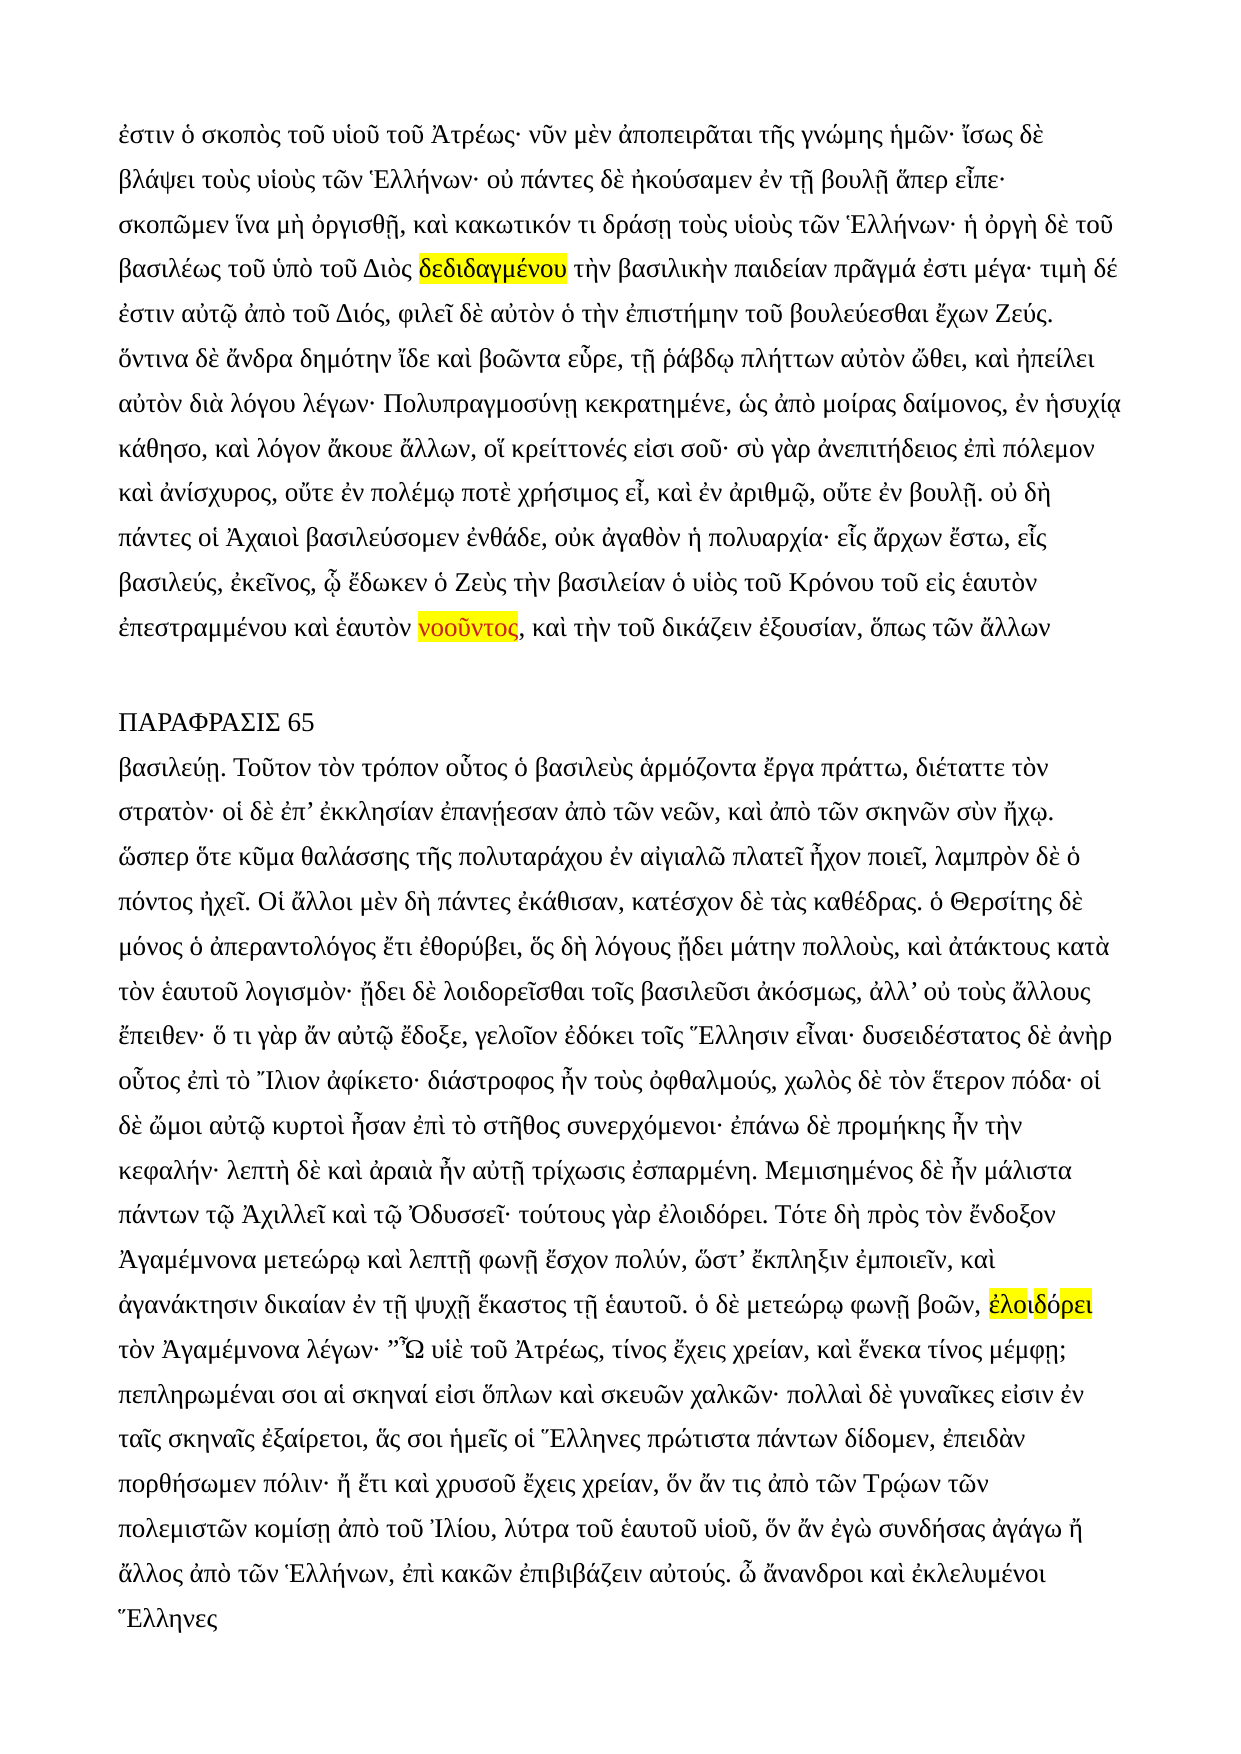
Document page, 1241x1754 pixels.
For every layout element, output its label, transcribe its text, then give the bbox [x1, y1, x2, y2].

text ἐστιν ὁ σκοπὸς τοῦ υἱοῦ τοῦ Ἀτρέως· νῦν μὲν ἀποπειρᾶται τῆς γνώμης ἡμῶν· ἴσως δὲ βλάψει τοὺς υἱοὺς τῶν Ἑλλήνων· οὐ πάντες δὲ ἠκούσαμεν ἐν τῇ βουλῇ ἅπερ εἶπε· σκοπῶμεν ἵνα μὴ ὀργισθῇ, καὶ κακωτικόν τι δράσῃ τοὺς υἱοὺς τῶν Ἑλλήνων· ἡ ὀργὴ δὲ τοῦ βασιλέως τοῦ ὑπὸ τοῦ Διὸς δεδιδαγμένου τὴν βασιλικὴν παιδείαν πρᾶγμά ἐστι μέγα· τιμὴ δέ ἐστιν αὐτῷ ἀπὸ τοῦ Διός, φιλεῖ δὲ αὐτὸν ὁ τὴν ἐπιστήμην τοῦ βουλεύεσθαι ἔχων Ζεύς. ὅντινα δὲ ἄνδρα δημότην ἴδε καὶ βοῶντα εὗρε, τῇ ῥάβδῳ πλήττων αὐτὸν ὤθει, καὶ ἠπείλει αὐτὸν διὰ λόγου λέγων· Πολυπραγμοσύνῃ κεκρατημένε, ὡς ἀπὸ μοίρας δαίμονος, ἐν ἡσυχίᾳ κάθησο, καὶ λόγον ἄκουε ἄλλων, οἵ κρείττονές εἰσι σοῦ· σὺ γὰρ ἀνεπιτήδειος ἐπὶ πόλεμον καὶ ἀνίσχυρος, οὔτε ἐν πολέμῳ ποτὲ χρήσιμος εἶ, καὶ ἐν ἀριθμῷ, οὔτε ἐν βουλῇ. οὐ δὴ πάντες οἱ Ἀχαιοὶ βασιλεύσομεν ἐνθάδε, οὐκ ἀγαθὸν ἡ πολυαρχία· εἷς ἄρχων ἔστω, εἷς βασιλεύς, ἐκεῖνος, ᾧ ἔδωκεν ὁ Ζεὺς τὴν βασιλείαν ὁ υἱὸς τοῦ Κρόνου τοῦ εἰς ἑαυτὸν ἐπεστραμμένου καὶ ἑαυτὸν νοοῦντος, καὶ τὴν τοῦ δικάζειν ἐξουσίαν, ὅπως τῶν ἄλλων [118, 118, 1122, 642]
text ΠΑΡΑΦΡΑΣΙΣ 65 [118, 706, 1122, 737]
text βασιλεύῃ. Τοῦτον τὸν τρόπον οὗτος ὁ βασιλεὺς ἁρμόζοντα ἔργα πράττω, διέταττε τὸν στρατὸν· οἱ δὲ ἐπ’ ἐκκλησίαν ἐπανῄεσαν ἀπὸ τῶν νεῶν, καὶ ἀπὸ τῶν σκηνῶν σὺν ἤχῳ. ὥσπερ ὅτε κῦμα θαλάσσης τῆς πολυταράχου ἐν αἰγιαλῶ πλατεῖ ἦχον ποιεῖ, λαμπρὸν δὲ ὁ [118, 751, 1122, 871]
text πόντος ἠχεῖ. Οἱ ἄλλοι μὲν δὴ πάντες ἐκάθισαν, κατέσχον δὲ τὰς καθέδρας. ὁ Θερσίτης δὲ μόνος ὁ ἀπεραντολόγος ἔτι ἐθορύβει, ὅς δὴ λόγους ᾔδει μάτην πολλοὺς, καὶ ἀτάκτους κατὰ τὸν ἑαυτοῦ λογισμὸν· ᾔδει δὲ λοιδορεῖσθαι τοῖς βασιλεῦσι ἀκόσμως, ἀλλ’ οὐ τοὺς ἄλλους ἔπειθεν· ὅ τι γὰρ ἄν αὐτῷ ἔδοξε, γελοῖον ἐδόκει τοῖς Ἕλλησιν εἶναι· δυσειδέστατος δὲ ἀνὴρ οὗτος ἐπὶ τὸ Ἴλιον ἀφίκετο· διάστροφος ἦν τοὺς ὀφθαλμούς, χωλὸς δὲ τὸν ἕτερον πόδα· οἱ δὲ ὤμοι αὐτῷ κυρτοὶ ἦσαν ἐπὶ τὸ στῆθος συνερχόμενοι· ἐπάνω δὲ προμήκης ἦν τὴν κεφαλήν· λεπτὴ δὲ καὶ ἀραιὰ ἦν αὐτῇ τρίχωσις ἐσπαρμένη. Μεμισημένος δὲ ἦν μάλιστα πάντων τῷ Ἀχιλλεῖ καὶ τῷ Ὀδυσσεῖ· τούτους γὰρ ἐλοιδόρει. Τότε δὴ πρὸς τὸν ἔνδοξον Ἀγαμέμνονα μετεώρῳ καὶ λεπτῇ φωνῇ ἔσχον πολύν, ὥστ’ ἔκπληξιν ἐμποιεῖν, καὶ ἀγανάκτησιν δικαίαν ἐν τῇ ψυχῇ ἕκαστος τῇ ἑαυτοῦ. ὁ δὲ μετεώρῳ φωνῇ βοῶν, ἐλοιδόρει τὸν Ἀγαμέμνονα λέγων· ”Ὦ υἱὲ τοῦ Ἀτρέως, τίνος ἔχεις χρείαν, καὶ ἕνεκα τίνος μέμφῃ; πεπληρωμέναι σοι αἱ σκηναί εἰσι ὅπλων καὶ σκευῶν χαλκῶν· πολλαὶ δὲ γυναῖκες εἰσιν ἐν ταῖς σκηναῖς ἐξαίρετοι, ἅς σοι ἡμεῖς οἱ Ἕλληνες πρώτιστα πάντων δίδομεν, ἐπειδὰν πορθήσωμεν πόλιν· ἤ ἔτι καὶ χρυσοῦ ἔχεις χρείαν, ὅν ἄν τις ἀπὸ τῶν Τρῴων τῶν πολεμιστῶν κομίσῃ ἀπὸ τοῦ Ἰλίου, λύτρα τοῦ ἑαυτοῦ υἱοῦ, ὅν ἄν ἐγὼ συνδήσας ἀγάγω ἤ ἄλλος ἀπὸ τῶν Ἑλλήνων, ἐπὶ κακῶν ἐπιβιβάζειν αὐτούς. ὦ ἄνανδροι καὶ ἐκλελυμένοι Ἕλληνες [118, 885, 1122, 1633]
